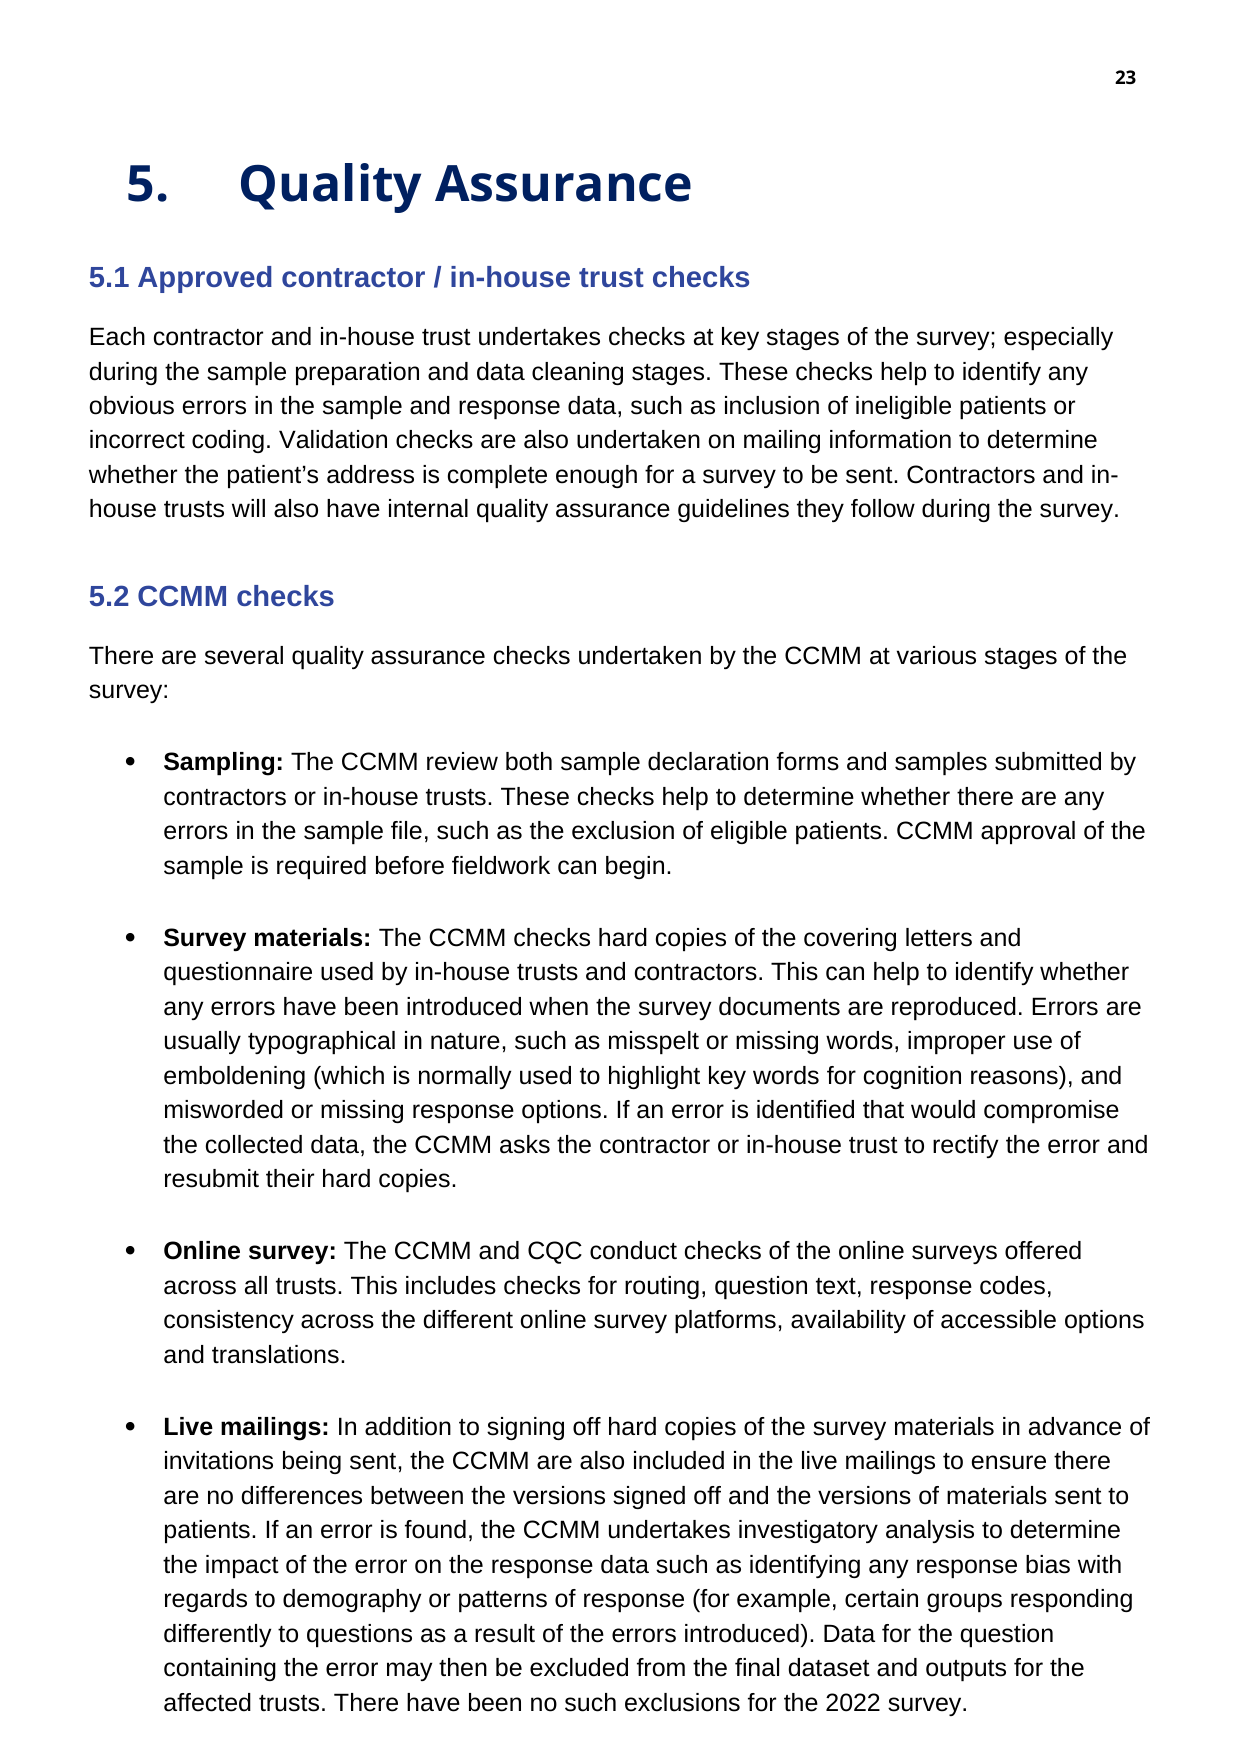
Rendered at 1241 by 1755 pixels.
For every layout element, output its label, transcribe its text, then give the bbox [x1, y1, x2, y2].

list Live mailings: In addition to signing off hard copies of the survey materials in advance of invitations being sent, the CCMM are also included in the live mailings to ensure there are no differences between the versions signed off and the versions of materials sent to patients. If an error is found, the CCMM undertakes investigatory analysis to determine the impact of the error on the response data such as identifying any response bias with regards to demography or patterns of response (for example, certain groups responding differently to questions as a result of the errors introduced). Data for the question containing the error may then be excluded from the final dataset and outputs for the affected trusts. There have been no such exclusions for the 2022 survey. [126, 1412, 1152, 1716]
list Online survey: The CCMM and CQC conduct checks of the online surveys offered across all trusts. This includes checks for routing, question text, response codes, consistency across the different online survey platforms, availability of accessible options and translations. [126, 1236, 1152, 1368]
subtitle 5.2 CCMM checks [89, 579, 1152, 612]
list Survey materials: The CCMM checks hard copies of the covering letters and questionnaire used by in-house trusts and contractors. This can help to identify whether any errors have been introduced when the survey documents are reproduced. Errors are usually typographical in nature, such as misspelt or missing words, improper use of emboldening (which is normally used to highlight key words for cognition reasons), and misworded or missing response options. If an error is identified that would compromise the collected data, the CCMM asks the contractor or in-house trust to rectify the error and resubmit their hard copies. [126, 923, 1152, 1193]
list Sampling: The CCMM review both sample declaration forms and samples submitted by contractors or in-house trusts. These checks help to determine whether there are any errors in the sample file, such as the exclusion of eligible patients. CCMM approval of the sample is required before fieldwork can begin. [126, 747, 1152, 879]
list There are several quality assurance checks undertaken by the CCMM at various stages of the survey: [89, 641, 1152, 704]
subtitle 5.1 Approved contractor / in-house trust checks [89, 260, 1152, 294]
list Each contractor and in-house trust undertakes checks at key stages of the survey; especially during the sample preparation and data cleaning stages. These checks help to identify any obvious errors in the sample and response data, such as inclusion of ineligible patients or incorrect coding. Validation checks are also undertaken on mailing information to determine whether the patient’s address is complete enough for a survey to be sent. Contractors and in-house trusts will also have internal quality assurance guidelines they follow during the survey. [89, 322, 1152, 523]
subtitle Quality Assurance [126, 148, 1152, 216]
